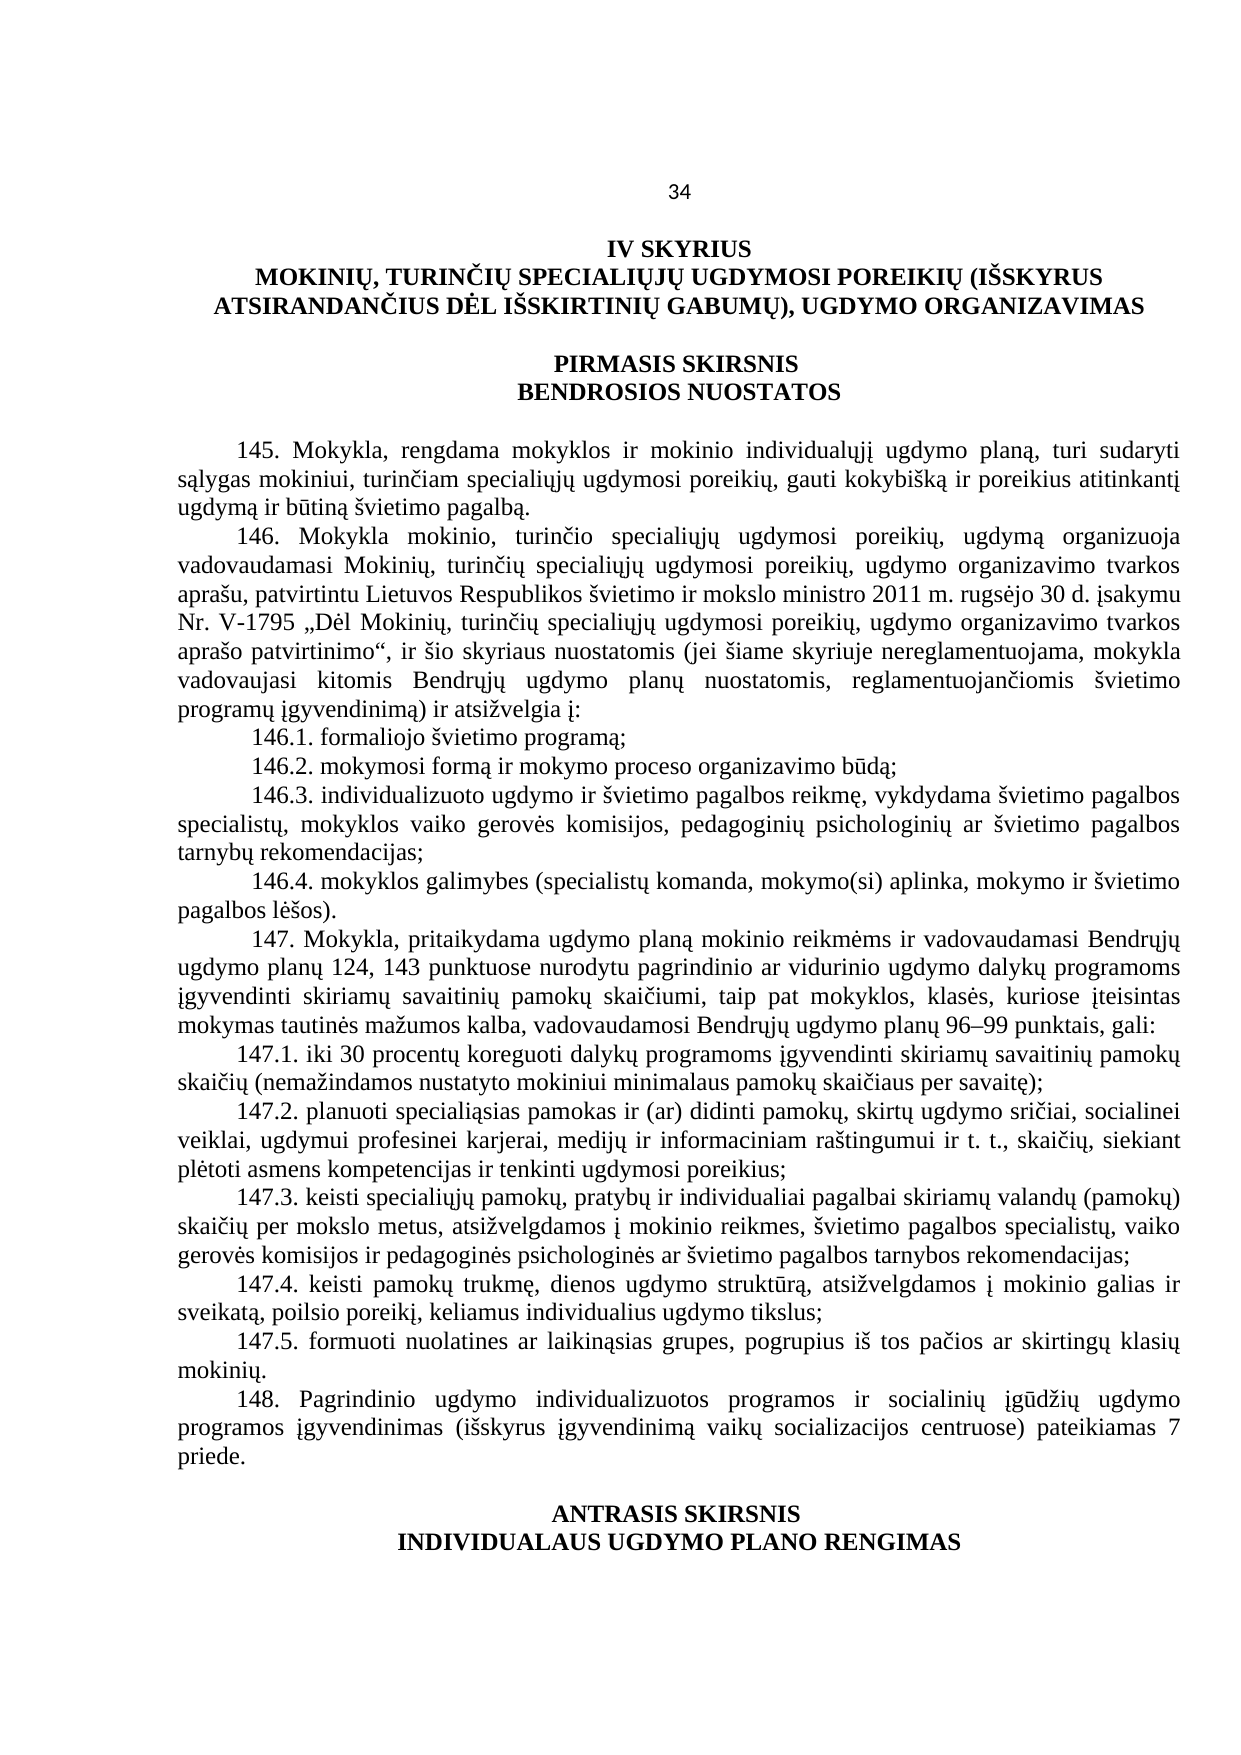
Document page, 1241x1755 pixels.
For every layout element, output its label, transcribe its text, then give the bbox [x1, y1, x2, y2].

text BENDROSIOS NUOSTATOS [177, 377, 1181, 406]
text 146.4. mokyklos galimybes (specialistų komanda, mokymo(si) aplinka, mokymo ir švietimo pagalbos lėšos). [177, 866, 1181, 924]
text 146.2. mokymosi formą ir mokymo proceso organizavimo būdą; [177, 751, 1181, 780]
text ANTRASIS SKIRSNIS [177, 1499, 1181, 1527]
text 147.3. keisti specialiųjų pamokų, pratybų ir individualiai pagalbai skiriamų valandų (pamokų) skaičių per mokslo metus, atsižvelgdamos į mokinio reikmes, švietimo pagalbos specialistų, vaiko gerovės komisijos ir pedagoginės psichologinės ar švietimo pagalbos tarnybos rekomendacijas; [177, 1182, 1181, 1269]
text 148. Pagrindinio ugdymo individualizuotos programos ir socialinių įgūdžių ugdymo programos įgyvendinimas (išskyrus įgyvendinimą vaikų socializacijos centruose) pateikiamas 7 priede. [177, 1384, 1181, 1470]
text INDIVIDUALAUS UGDYMO PLANO RENGIMAS [177, 1527, 1181, 1556]
text 147.2. planuoti specialiąsias pamokas ir (ar) didinti pamokų, skirtų ugdymo sričiai, socialinei veiklai, ugdymui profesinei karjerai, medijų ir informaciniam raštingumui ir t. t., skaičių, siekiant plėtoti asmens kompetencijas ir tenkinti ugdymosi poreikius; [177, 1096, 1181, 1182]
text PIRMASIS SKIRSNIS [177, 349, 1181, 377]
text MOKINIŲ, TURINČIŲ SPECIALIŲJŲ UGDYMOSI POREIKIŲ (IŠSKYRUS ATSIRANDANČIUS DĖL IŠSKIRTINIŲ GABUMŲ), UGDYMO ORGANIZAVIMAS [177, 262, 1181, 320]
text 147. Mokykla, pritaikydama ugdymo planą mokinio reikmėms ir vadovaudamasi Bendrųjų ugdymo planų 124, 143 punktuose nurodytu pagrindinio ar vidurinio ugdymo dalykų programoms įgyvendinti skiriamų savaitinių pamokų skaičiumi, taip pat mokyklos, klasės, kuriose įteisintas mokymas tautinės mažumos kalba, vadovaudamosi Bendrųjų ugdymo planų 96–99 punktais, gali: [177, 924, 1181, 1039]
text 146.3. individualizuoto ugdymo ir švietimo pagalbos reikmę, vykdydama švietimo pagalbos specialistų, mokyklos vaiko gerovės komisijos, pedagoginių psichologinių ar švietimo pagalbos tarnybų rekomendacijas; [177, 780, 1181, 866]
text 147.4. keisti pamokų trukmę, dienos ugdymo struktūrą, atsižvelgdamos į mokinio galias ir sveikatą, poilsio poreikį, keliamus individualius ugdymo tikslus; [177, 1269, 1181, 1326]
text IV SKYRIUS [177, 234, 1181, 262]
text 146. Mokykla mokinio, turinčio specialiųjų ugdymosi poreikių, ugdymą organizuoja vadovaudamasi Mokinių, turinčių specialiųjų ugdymosi poreikių, ugdymo organizavimo tvarkos aprašu, patvirtintu Lietuvos Respublikos švietimo ir mokslo ministro 2011 m. rugsėjo 30 d. įsakymu Nr. V-1795 „Dėl Mokinių, turinčių specialiųjų ugdymosi poreikių, ugdymo organizavimo tvarkos aprašo patvirtinimo“, ir šio skyriaus nuostatomis (jei šiame skyriuje nereglamentuojama, mokykla vadovaujasi kitomis Bendrųjų ugdymo planų nuostatomis, reglamentuojančiomis švietimo programų įgyvendinimą) ir atsižvelgia į: [177, 521, 1181, 722]
text 147.5. formuoti nuolatines ar laikinąsias grupes, pogrupius iš tos pačios ar skirtingų klasių mokinių. [177, 1326, 1181, 1384]
text 147.1. iki 30 procentų koreguoti dalykų programoms įgyvendinti skiriamų savaitinių pamokų skaičių (nemažindamos nustatyto mokiniui minimalaus pamokų skaičiaus per savaitę); [177, 1039, 1181, 1096]
text 146.1. formaliojo švietimo programą; [177, 722, 1181, 751]
text 145. Mokykla, rengdama mokyklos ir mokinio individualųjį ugdymo planą, turi sudaryti sąlygas mokiniui, turinčiam specialiųjų ugdymosi poreikių, gauti kokybišką ir poreikius atitinkantį ugdymą ir būtiną švietimo pagalbą. [177, 435, 1181, 521]
